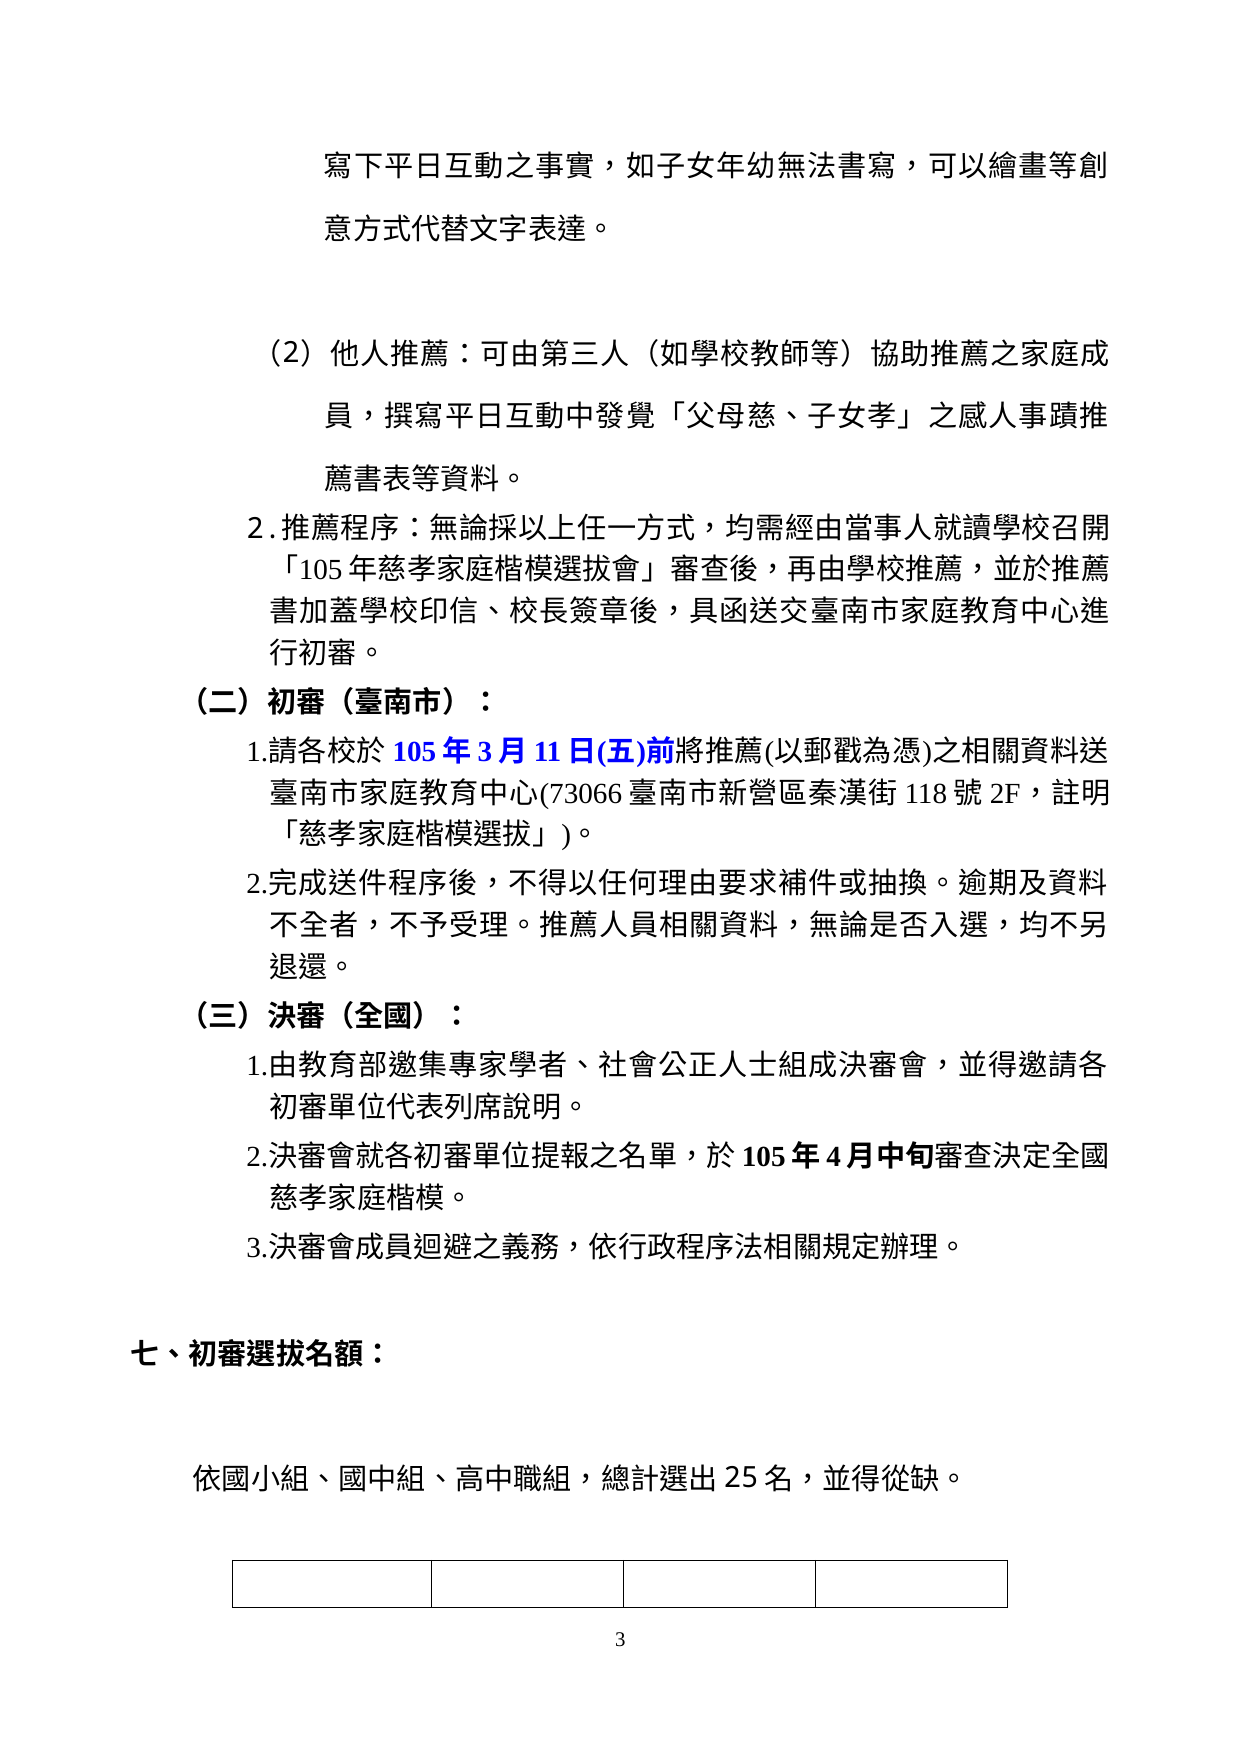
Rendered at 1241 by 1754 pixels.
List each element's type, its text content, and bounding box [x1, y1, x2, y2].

table_header 高中職組 [816, 1561, 1007, 1607]
text （2）他人推薦：可由第三人（如學校教師等）協助推薦之家庭成員，撰寫平日互動中發覺「父母慈、子女孝」之感人事蹟推薦書表等資料。 [252, 310, 1110, 497]
text 3.決審會成員迴避之義務，依行政程序法相關規定辦理。 [246, 1224, 1110, 1266]
text 七、初審選拔名額： [130, 1310, 1110, 1372]
table_header 各分組類別 [233, 1561, 431, 1607]
table_header 國小組 [432, 1561, 623, 1607]
text 寫下平日互動之事實，如子女年幼無法書寫，可以繪畫等創意方式代替文字表達。 [251, 122, 1110, 247]
table_header 國中組 [624, 1561, 815, 1607]
text 2.推薦程序：無論採以上任一方式，均需經由當事人就讀學校召開「105年慈孝家庭楷模選拔會」審查後，再由學校推薦，並於推薦書加蓋學校印信、校長簽章後，具函送交臺南市家庭教育中心進行初審。 [246, 505, 1110, 671]
text 依國小組、國中組、高中職組，總計選出25名，並得從缺。 [192, 1435, 1110, 1497]
text 2.完成送件程序後，不得以任何理由要求補件或抽換。逾期及資料不全者，不予受理。推薦人員相關資料，無論是否入選，均不另退還。 [246, 861, 1110, 986]
text 1.由教育部邀集專家學者、社會公正人士組成決審會，並得邀請各初審單位代表列席說明。 [246, 1042, 1110, 1126]
text （三）決審（全國）： [179, 993, 1110, 1035]
text 1.請各校於105年3月11日(五)前將推薦(以郵戳為憑)之相關資料送臺南市家庭教育中心(73066臺南市新營區秦漢街118號2F，註明「慈孝家庭楷模選拔」)。 [246, 728, 1110, 853]
text （二）初審（臺南市）： [179, 679, 1110, 721]
text 2.決審會就各初審單位提報之名單，於105年4月中旬審查決定全國慈孝家庭楷模。 [246, 1133, 1110, 1216]
